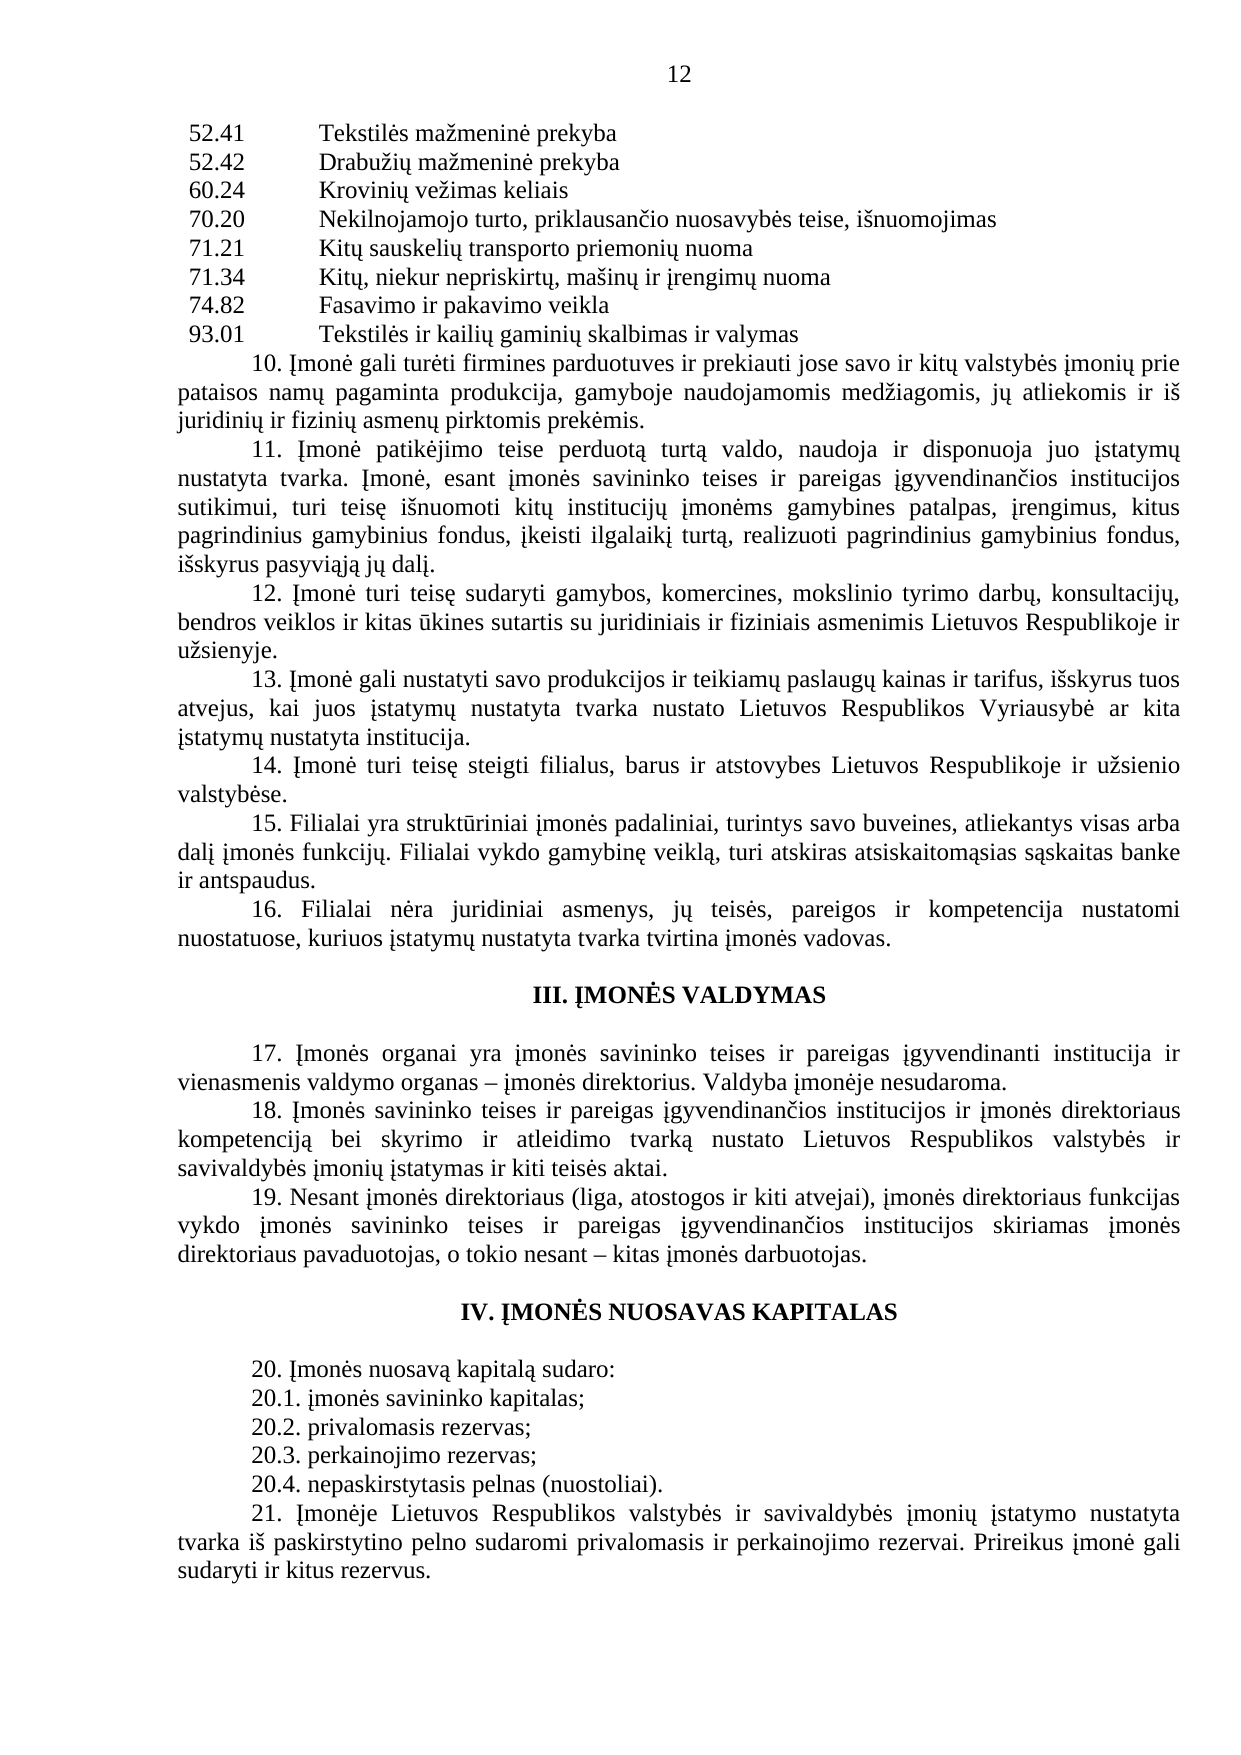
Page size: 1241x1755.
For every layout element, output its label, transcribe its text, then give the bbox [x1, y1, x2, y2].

table_cell Nekilnojamojo turto, priklausančio nuosavybės teise, išnuomojimas [307, 204, 1181, 233]
table_cell Tekstilės mažmeninė prekyba [307, 118, 1181, 147]
table_cell Tekstilės ir kailių gaminių skalbimas ir valymas [307, 319, 1181, 348]
text 18. Įmonės savininko teises ir pareigas įgyvendinančios institucijos ir įmonės direktoriaus kompetenciją bei skyrimo ir atleidimo tvarką nustato Lietuvos Respublikos valstybės ir savivaldybės įmonių įstatymas ir kiti teisės aktai. [177, 1096, 1181, 1182]
table_cell Drabužių mažmeninė prekyba [307, 147, 1181, 176]
text 11. Įmonė patikėjimo teise perduotą turtą valdo, naudoja ir disponuoja juo įstatymų nustatyta tvarka. Įmonė, esant įmonės savininko teises ir pareigas įgyvendinančios institucijos sutikimui, turi teisę išnuomoti kitų institucijų įmonėms gamybines patalpas, įrengimus, kitus pagrindinius gamybinius fondus, įkeisti ilgalaikį turtą, realizuoti pagrindinius gamybinius fondus, išskyrus pasyviąją jų dalį. [177, 434, 1181, 578]
table_cell Kitų, niekur nepriskirtų, mašinų ir įrengimų nuoma [307, 262, 1181, 291]
text IV. ĮMONĖS NUOSAVAS KAPITALAS [177, 1297, 1181, 1326]
text 16. Filialai nėra juridiniai asmenys, jų teisės, pareigos ir kompetencija nustatomi nuostatuose, kuriuos įstatymų nustatyta tvarka tvirtina įmonės vadovas. [177, 894, 1181, 952]
table_cell 71.21 [177, 233, 307, 262]
text 20.4. nepaskirstytasis pelnas (nuostoliai). [177, 1469, 1181, 1498]
table_cell 93.01 [177, 319, 307, 348]
text 15. Filialai yra struktūriniai įmonės padaliniai, turintys savo buveines, atliekantys visas arba dalį įmonės funkcijų. Filialai vykdo gamybinę veiklą, turi atskiras atsiskaitomąsias sąskaitas banke ir antspaudus. [177, 808, 1181, 894]
table_cell 74.82 [177, 291, 307, 319]
text 10. Įmonė gali turėti firmines parduotuves ir prekiauti jose savo ir kitų valstybės įmonių prie pataisos namų pagaminta produkcija, gamyboje naudojamomis medžiagomis, jų atliekomis ir iš juridinių ir fizinių asmenų pirktomis prekėmis. [177, 348, 1181, 434]
text III. ĮMONĖS VALDYMAS [177, 981, 1181, 1009]
text 21. Įmonėje Lietuvos Respublikos valstybės ir savivaldybės įmonių įstatymo nustatyta tvarka iš paskirstytino pelno sudaromi privalomasis ir perkainojimo rezervai. Prireikus įmonė gali sudaryti ir kitus rezervus. [177, 1498, 1181, 1584]
text 19. Nesant įmonės direktoriaus (liga, atostogos ir kiti atvejai), įmonės direktoriaus funkcijas vykdo įmonės savininko teises ir pareigas įgyvendinančios institucijos skiriamas įmonės direktoriaus pavaduotojas, o tokio nesant – kitas įmonės darbuotojas. [177, 1182, 1181, 1268]
text 14. Įmonė turi teisę steigti filialus, barus ir atstovybes Lietuvos Respublikoje ir užsienio valstybėse. [177, 751, 1181, 808]
text 20.1. įmonės savininko kapitalas; [177, 1383, 1181, 1412]
table_cell 71.34 [177, 262, 307, 291]
text 13. Įmonė gali nustatyti savo produkcijos ir teikiamų paslaugų kainas ir tarifus, išskyrus tuos atvejus, kai juos įstatymų nustatyta tvarka nustato Lietuvos Respublikos Vyriausybė ar kita įstatymų nustatyta institucija. [177, 664, 1181, 751]
text 20.3. perkainojimo rezervas; [177, 1441, 1181, 1469]
text 17. Įmonės organai yra įmonės savininko teises ir pareigas įgyvendinanti institucija ir vienasmenis valdymo organas – įmonės direktorius. Valdyba įmonėje nesudaroma. [177, 1038, 1181, 1096]
text 12. Įmonė turi teisę sudaryti gamybos, komercines, mokslinio tyrimo darbų, konsultacijų, bendros veiklos ir kitas ūkines sutartis su juridiniais ir fiziniais asmenimis Lietuvos Respublikoje ir užsienyje. [177, 578, 1181, 664]
text 20. Įmonės nuosavą kapitalą sudaro: [177, 1354, 1181, 1383]
table_cell Kitų sauskelių transporto priemonių nuoma [307, 233, 1181, 262]
table_cell Fasavimo ir pakavimo veikla [307, 291, 1181, 319]
table_cell 52.42 [177, 147, 307, 176]
table_cell Krovinių vežimas keliais [307, 176, 1181, 204]
text 20.2. privalomasis rezervas; [177, 1412, 1181, 1441]
table_cell 52.41 [177, 118, 307, 147]
table_cell 60.24 [177, 176, 307, 204]
table_cell 70.20 [177, 204, 307, 233]
